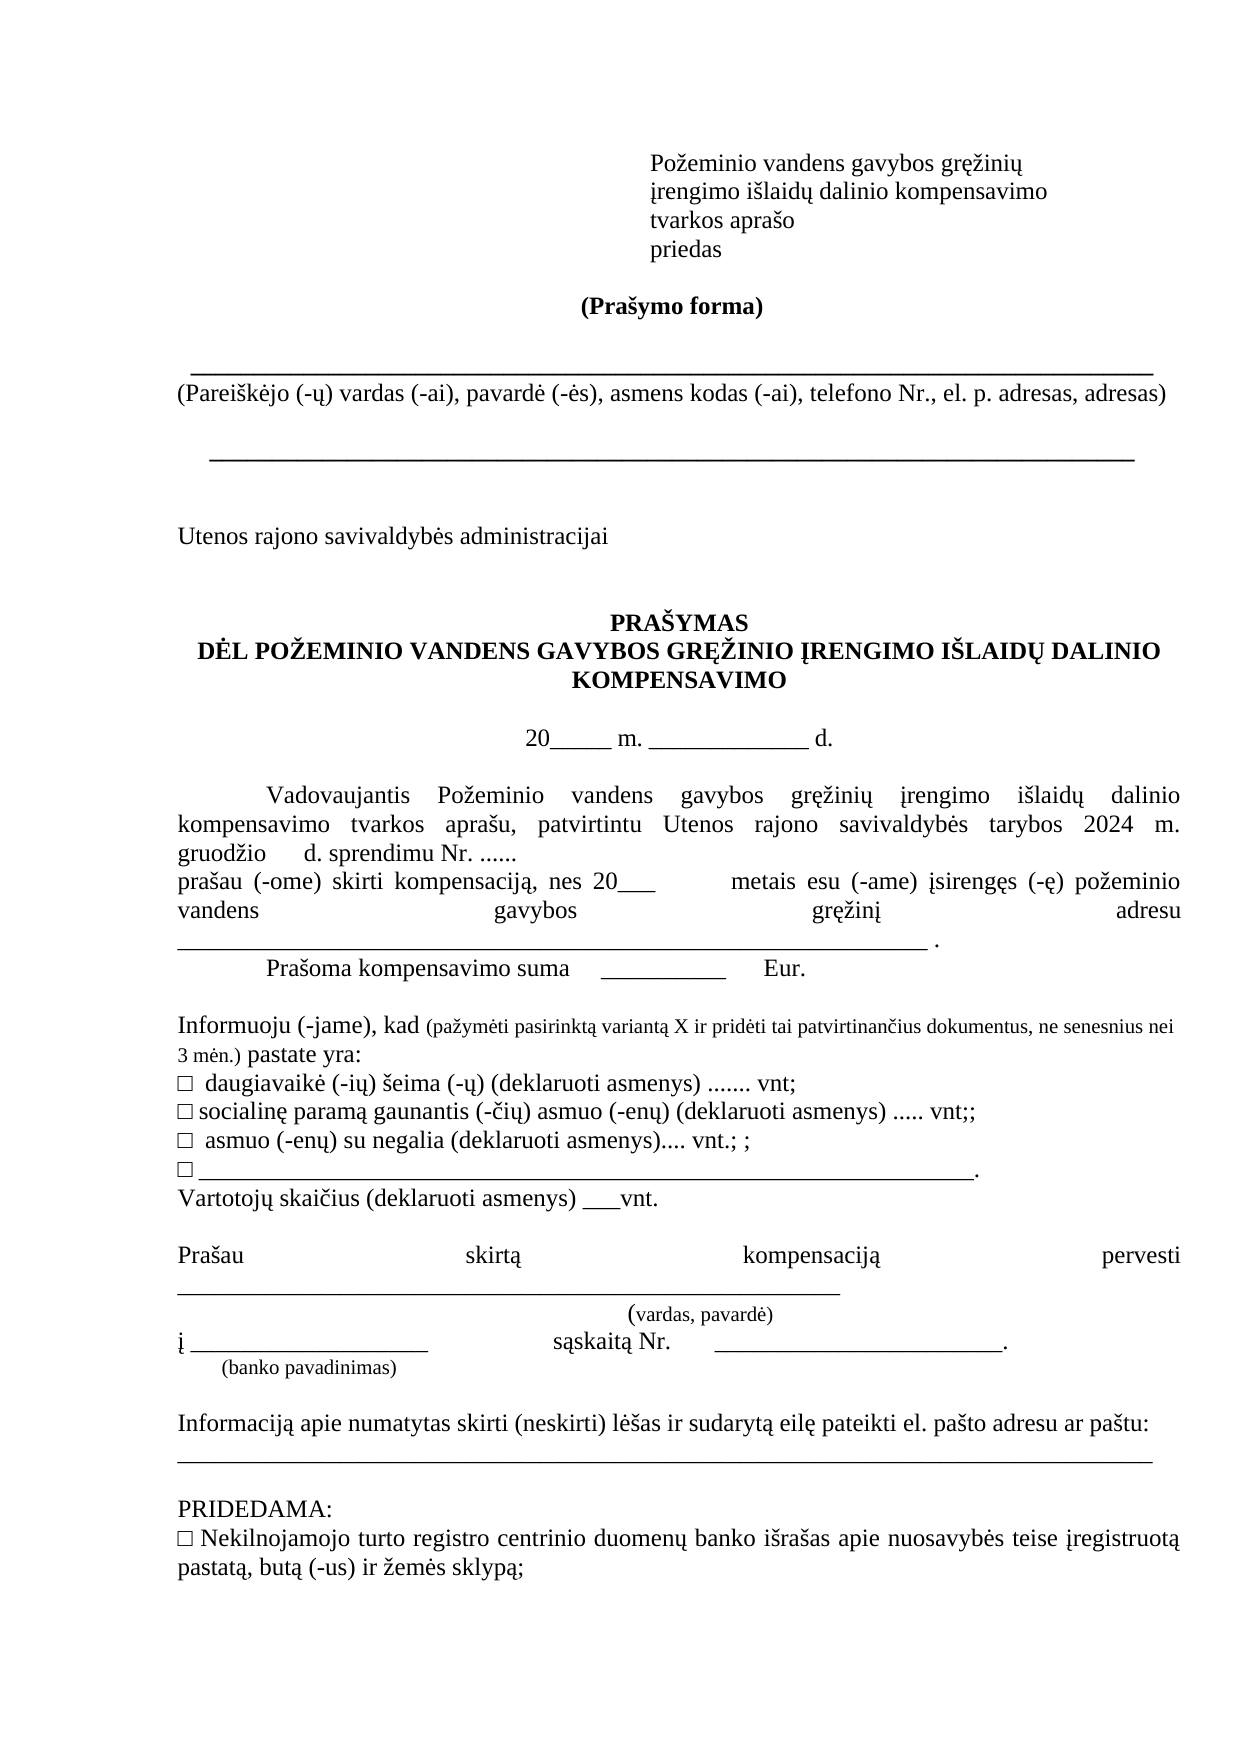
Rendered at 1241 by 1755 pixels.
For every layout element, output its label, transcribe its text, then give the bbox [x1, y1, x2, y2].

text įrengimo išlaidų dalinio kompensavimo [177, 176, 1181, 205]
text (vardas, pavardė) [177, 1298, 1181, 1326]
text □ Nekilnojamojo turto registro centrinio duomenų banko išrašas apie nuosavybės teise įregistruotą pastatą, butą (-us) ir žemės sklypą; [177, 1523, 1181, 1580]
text prašau (-ome) skirti kompensaciją, nes 20___ metais esu (-ame) įsirengęs (-ę) požeminio vandens gavybos gręžinį adresu ____________________________________________________________ . [177, 866, 1181, 953]
text Vartotojų skaičius (deklaruoti asmenys) ___vnt. [177, 1183, 1181, 1211]
text PRIDEDAMA: [177, 1494, 1181, 1523]
text □ ______________________________________________________________. [177, 1154, 1181, 1183]
text Utenos rajono savivaldybės administracijai [177, 521, 1181, 550]
text □ daugiavaikė (-ių) šeima (-ų) (deklaruoti asmenys) ....... vnt; [177, 1068, 1181, 1096]
text □ socialinę paramą gaunantis (-čių) asmuo (-enų) (deklaruoti asmenys) ..... vnt;; [177, 1096, 1181, 1125]
text Prašoma kompensavimo suma __________ Eur. [177, 953, 1181, 981]
text Informaciją apie numatytas skirti (neskirti) lėšas ir sudarytą eilę pateikti el. pašto adresu ar paštu: [177, 1408, 1181, 1437]
text Informuoju (-jame), kad (pažymėti pasirinktą variantą X ir pridėti tai patvirtinančius dokumentus, ne senesnius nei 3 mėn.) pastate yra: [177, 1010, 1181, 1068]
text (Prašymo forma) [162, 291, 1181, 320]
text Požeminio vandens gavybos gręžinių [177, 148, 1181, 176]
text PRAŠYMAS [177, 608, 1181, 636]
text ______________________________________________________________________________ [177, 1437, 1181, 1465]
text DĖL požeminio vandens gavybos gręžinio ĮrengIMO IŠLAIDŲ DALINIO KOMPENSAVIMO [177, 636, 1181, 694]
text tvarkos aprašo [177, 205, 1181, 234]
text __________________________________________________________________________ [162, 435, 1181, 464]
text priedas [177, 234, 1181, 263]
text Vadovaujantis Požeminio vandens gavybos gręžinių įrengimo išlaidų dalinio kompensavimo tvarkos aprašu, patvirtintu Utenos rajono savivaldybės tarybos 2024 m. gruodžio d. sprendimu Nr. ...... [177, 780, 1181, 866]
text 20_____ m. _____________ d. [177, 723, 1181, 751]
text Prašau skirtą kompensaciją pervesti _____________________________________________________ [177, 1240, 1181, 1298]
text (banko pavadinimas) [177, 1355, 1181, 1379]
text (Pareiškėjo (-ų) vardas (-ai), pavardė (-ės), asmens kodas (-ai), telefono Nr., el. p. adresas, adresas) [162, 378, 1181, 406]
text į ___________________ sąskaitą Nr. _______________________. [177, 1326, 1181, 1355]
text □ asmuo (-enų) su negalia (deklaruoti asmenys).... vnt.; ; [177, 1125, 1181, 1154]
text _____________________________________________________________________________ [162, 349, 1181, 378]
